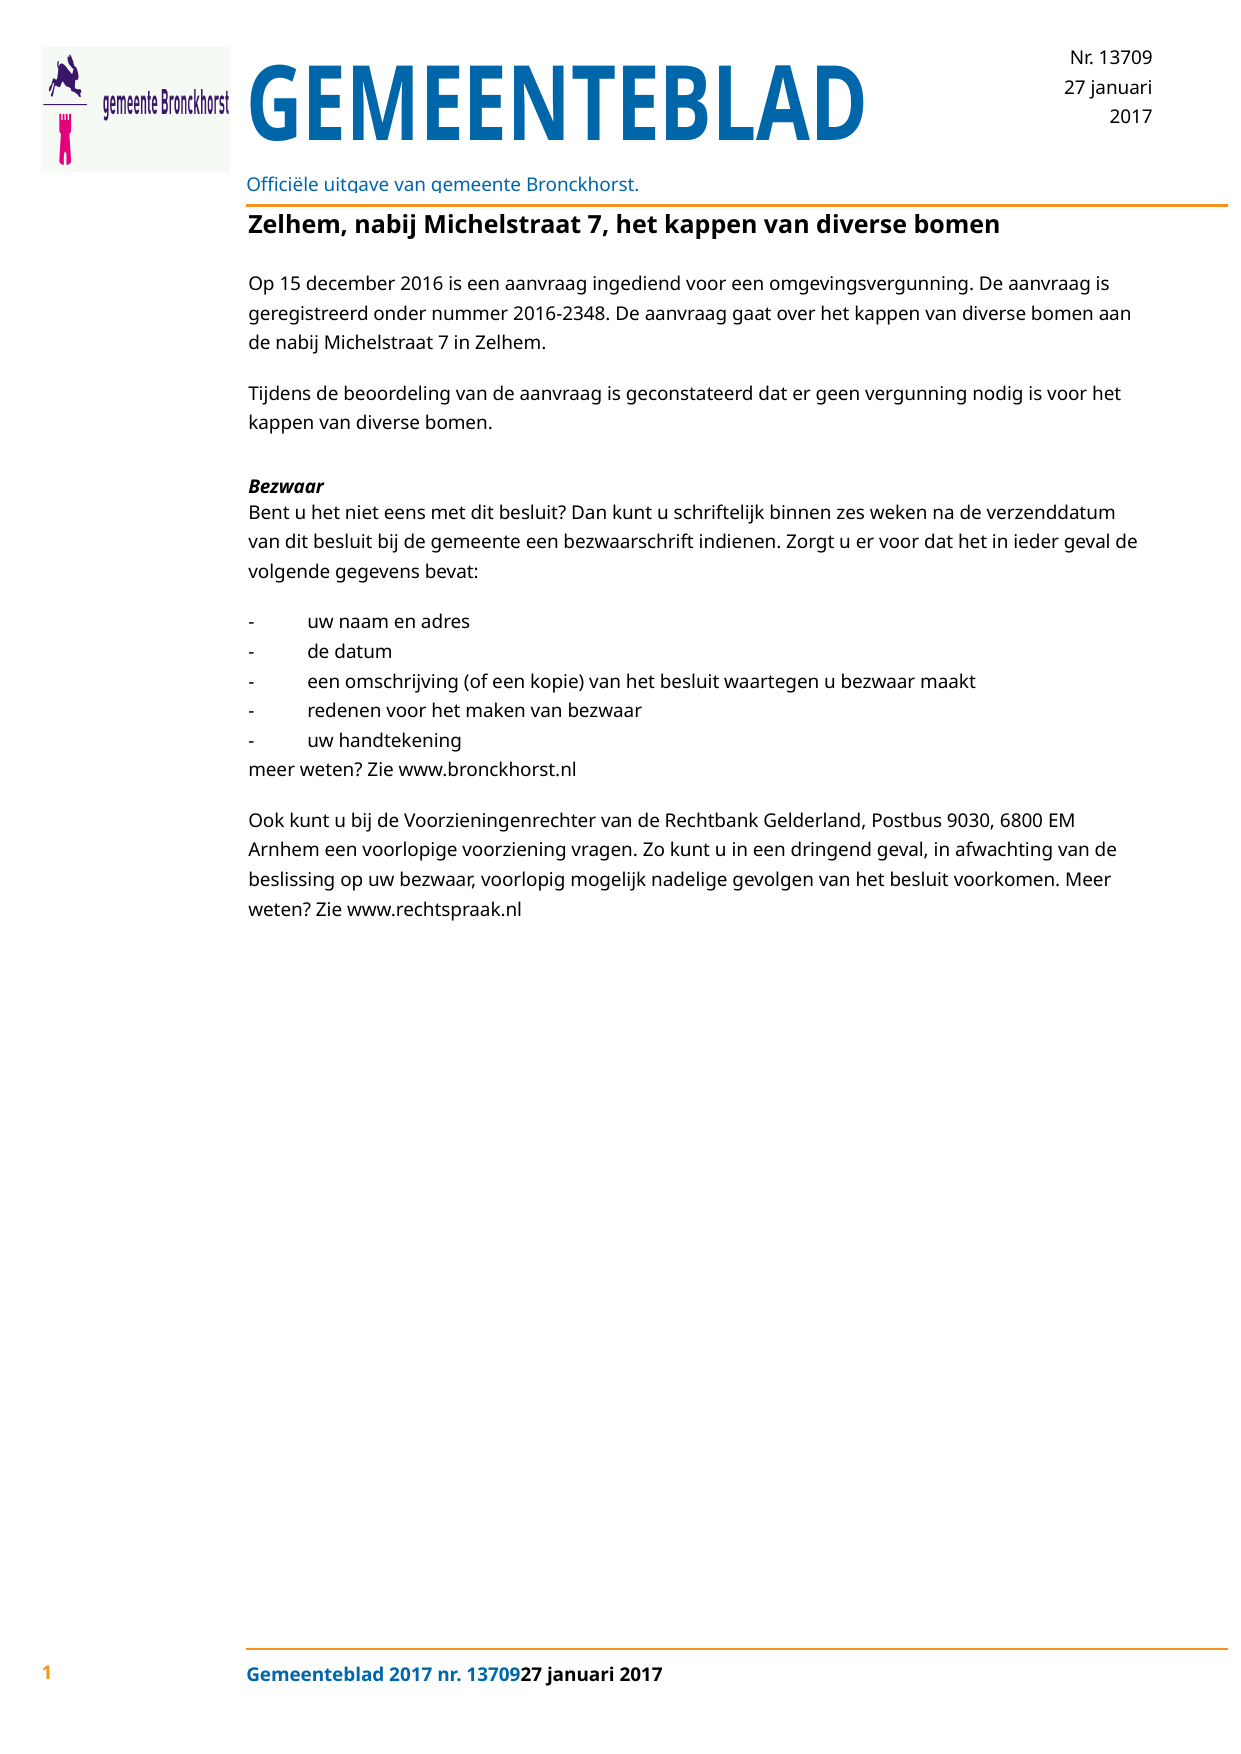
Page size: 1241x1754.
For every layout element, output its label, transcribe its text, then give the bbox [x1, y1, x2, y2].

list een omschrijving (of een kopie) van het besluit waartegen u bezwaar maakt [248, 668, 1152, 694]
text meer weten? Zie www.bronckhorst.nl [248, 757, 1152, 782]
text Op 15 december 2016 is een aanvraag ingediend voor een omgevingsvergunning. De aanvraag is geregistreerd onder nummer 2016-2348. De aanvraag gaat over het kappen van diverse bomen aan de nabij Michelstraat 7 in Zelhem. [248, 270, 1152, 355]
text Tijdens de beoordeling van de aanvraag is geconstateerd dat er geen vergunning nodig is voor het kappen van diverse bomen. [248, 380, 1152, 435]
text Bezwaar [248, 473, 1152, 499]
list uw naam en adres [248, 609, 1152, 634]
text Ook kunt u bij de Voorzieningenrechter van de Rechtbank Gelderland, Postbus 9030, 6800 EM Arnhem een voorlopige voorziening vragen. Zo kunt u in een dringend geval, in afwachting van de beslissing op uw bezwaar, voorlopig mogelijk nadelige gevolgen van het besluit voorkomen. Meer weten? Zie www.rechtspraak.nl [248, 807, 1152, 922]
text Zelhem, nabij Michelstraat 7, het kappen van diverse bomen [248, 207, 1152, 241]
list uw handtekening [248, 727, 1152, 753]
text Bent u het niet eens met dit besluit? Dan kunt u schriftelijk binnen zes weken na de verzenddatum van dit besluit bij de gemeente een bezwaarschrift indienen. Zorgt u er voor dat het in ieder geval de volgende gegevens bevat: [248, 499, 1152, 584]
list de datum [248, 638, 1152, 664]
list redenen voor het maken van bezwaar [248, 697, 1152, 723]
picture [41, 47, 231, 172]
